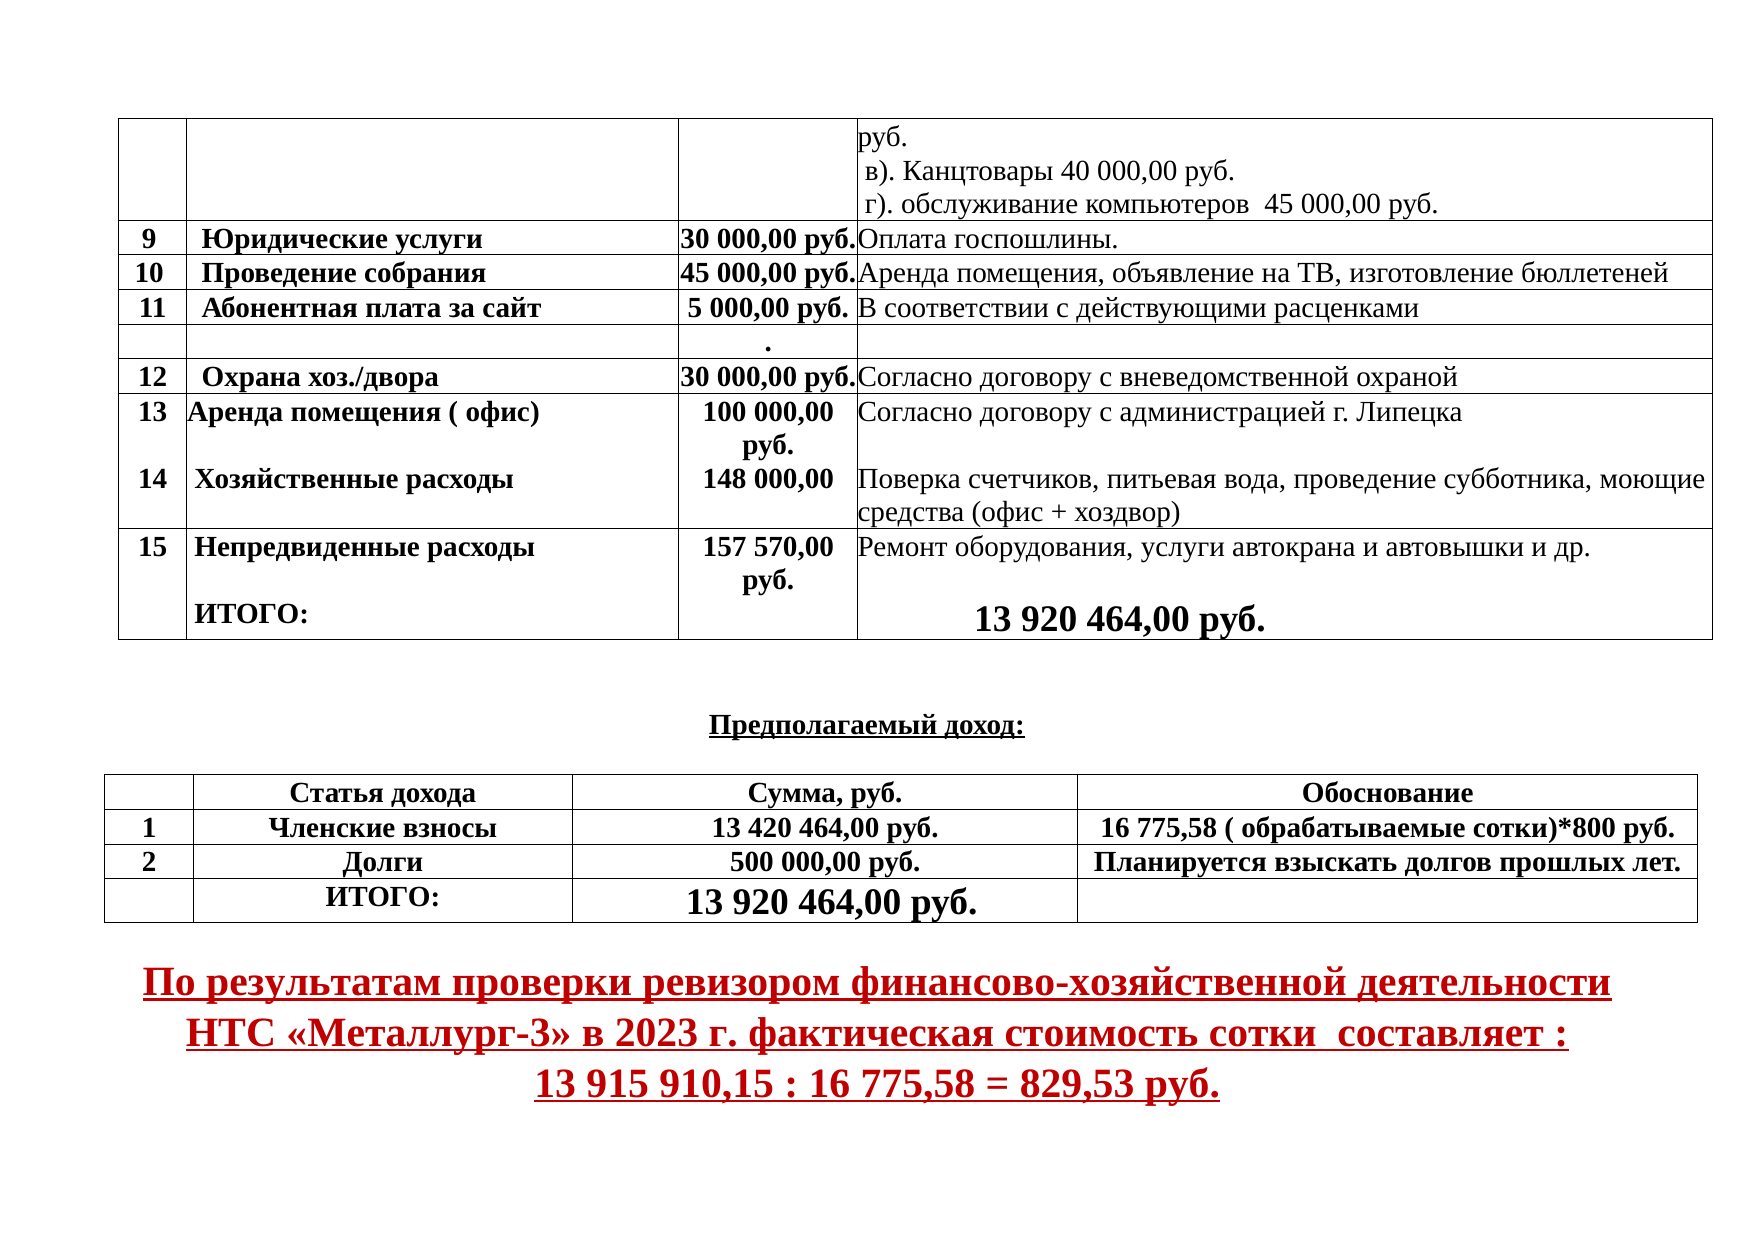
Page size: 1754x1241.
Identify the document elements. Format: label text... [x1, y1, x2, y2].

table_cell 30 000,00 руб. [679, 359, 857, 393]
table_cell 11 [119, 290, 186, 323]
table_cell Охрана хоз./двора [187, 359, 678, 393]
table_cell 1 [105, 810, 193, 843]
table_cell Согласно договору с администрацией г. Липецка [858, 394, 1712, 461]
table_cell 16 775,58 ( обрабатываемые сотки)*800 руб. [1078, 810, 1697, 843]
table_cell Непредвиденные расходы [187, 529, 678, 596]
table_cell 5 000,00 руб. [679, 290, 857, 323]
table_cell Проведение собрания [187, 255, 678, 289]
table_cell [858, 325, 1712, 358]
table_header Сумма, руб. [573, 775, 1077, 809]
table_cell ИТОГО: [194, 879, 572, 922]
table_cell Абонентная плата за сайт [187, 290, 678, 323]
table_cell Оплата госпошлины. [858, 221, 1712, 254]
text Предполагаемый доход: [118, 707, 1636, 741]
table_cell Ремонт оборудования, услуги автокрана и автовышки и др. [858, 529, 1712, 596]
table_cell 13 [119, 394, 186, 461]
table_cell 100 000,00 руб. [679, 394, 857, 461]
table_cell [187, 325, 678, 358]
table_cell руб. в). Канцтовары 40 000,00 руб. г). обслуживание компьютеров 45 000,00 руб. [858, 119, 1712, 220]
table_cell [187, 119, 678, 220]
table_cell Хозяйственные расходы [187, 461, 678, 528]
table_cell [1078, 879, 1697, 922]
table_cell ИТОГО: [187, 596, 678, 639]
table_cell Юридические услуги [187, 221, 678, 254]
table_cell 14 [119, 461, 186, 528]
table_cell 2 [105, 845, 193, 878]
table_cell [679, 596, 857, 639]
table_header Обоснование [1078, 775, 1697, 809]
table_cell 9 [119, 221, 186, 254]
text По результатам проверки ревизором финансово-хозяйственной деятельности НТС «Металлург-3» в 2023 г. фактическая стоимость сотки составляет : 13 915 910,15 : 16 775,58 = 829,53 руб. [118, 957, 1636, 1106]
table_cell 500 000,00 руб. [573, 845, 1077, 878]
table_cell Аренда помещения ( офис) [187, 394, 678, 461]
table_cell В соответствии с действующими расценками [858, 290, 1712, 323]
table_cell [119, 119, 186, 220]
table_cell 12 [119, 359, 186, 393]
table_cell [119, 596, 186, 639]
table_cell 30 000,00 руб. [679, 221, 857, 254]
table_cell . [679, 325, 857, 358]
table_cell Поверка счетчиков, питьевая вода, проведение субботника, моющие средства (офис + хоздвор) [858, 461, 1712, 528]
table_cell 13 920 464,00 руб. [573, 879, 1077, 922]
table_cell [119, 325, 186, 358]
table_header [105, 775, 193, 809]
table_header Статья дохода [194, 775, 572, 809]
table_cell Членские взносы [194, 810, 572, 843]
table_cell 45 000,00 руб. [679, 255, 857, 289]
table_cell 157 570,00 руб. [679, 529, 857, 596]
table_cell [105, 879, 193, 922]
table_cell Аренда помещения, объявление на ТВ, изготовление бюллетеней [858, 255, 1712, 289]
table_cell 10 [119, 255, 186, 289]
table_cell [679, 119, 857, 220]
table_cell 15 [119, 529, 186, 596]
table_cell 148 000,00 [679, 461, 857, 528]
table_cell Долги [194, 845, 572, 878]
table_cell 13 920 464,00 руб. [858, 596, 1712, 639]
table_cell Планируется взыскать долгов прошлых лет. [1078, 845, 1697, 878]
table_cell Согласно договору с вневедомственной охраной [858, 359, 1712, 393]
table_cell 13 420 464,00 руб. [573, 810, 1077, 843]
